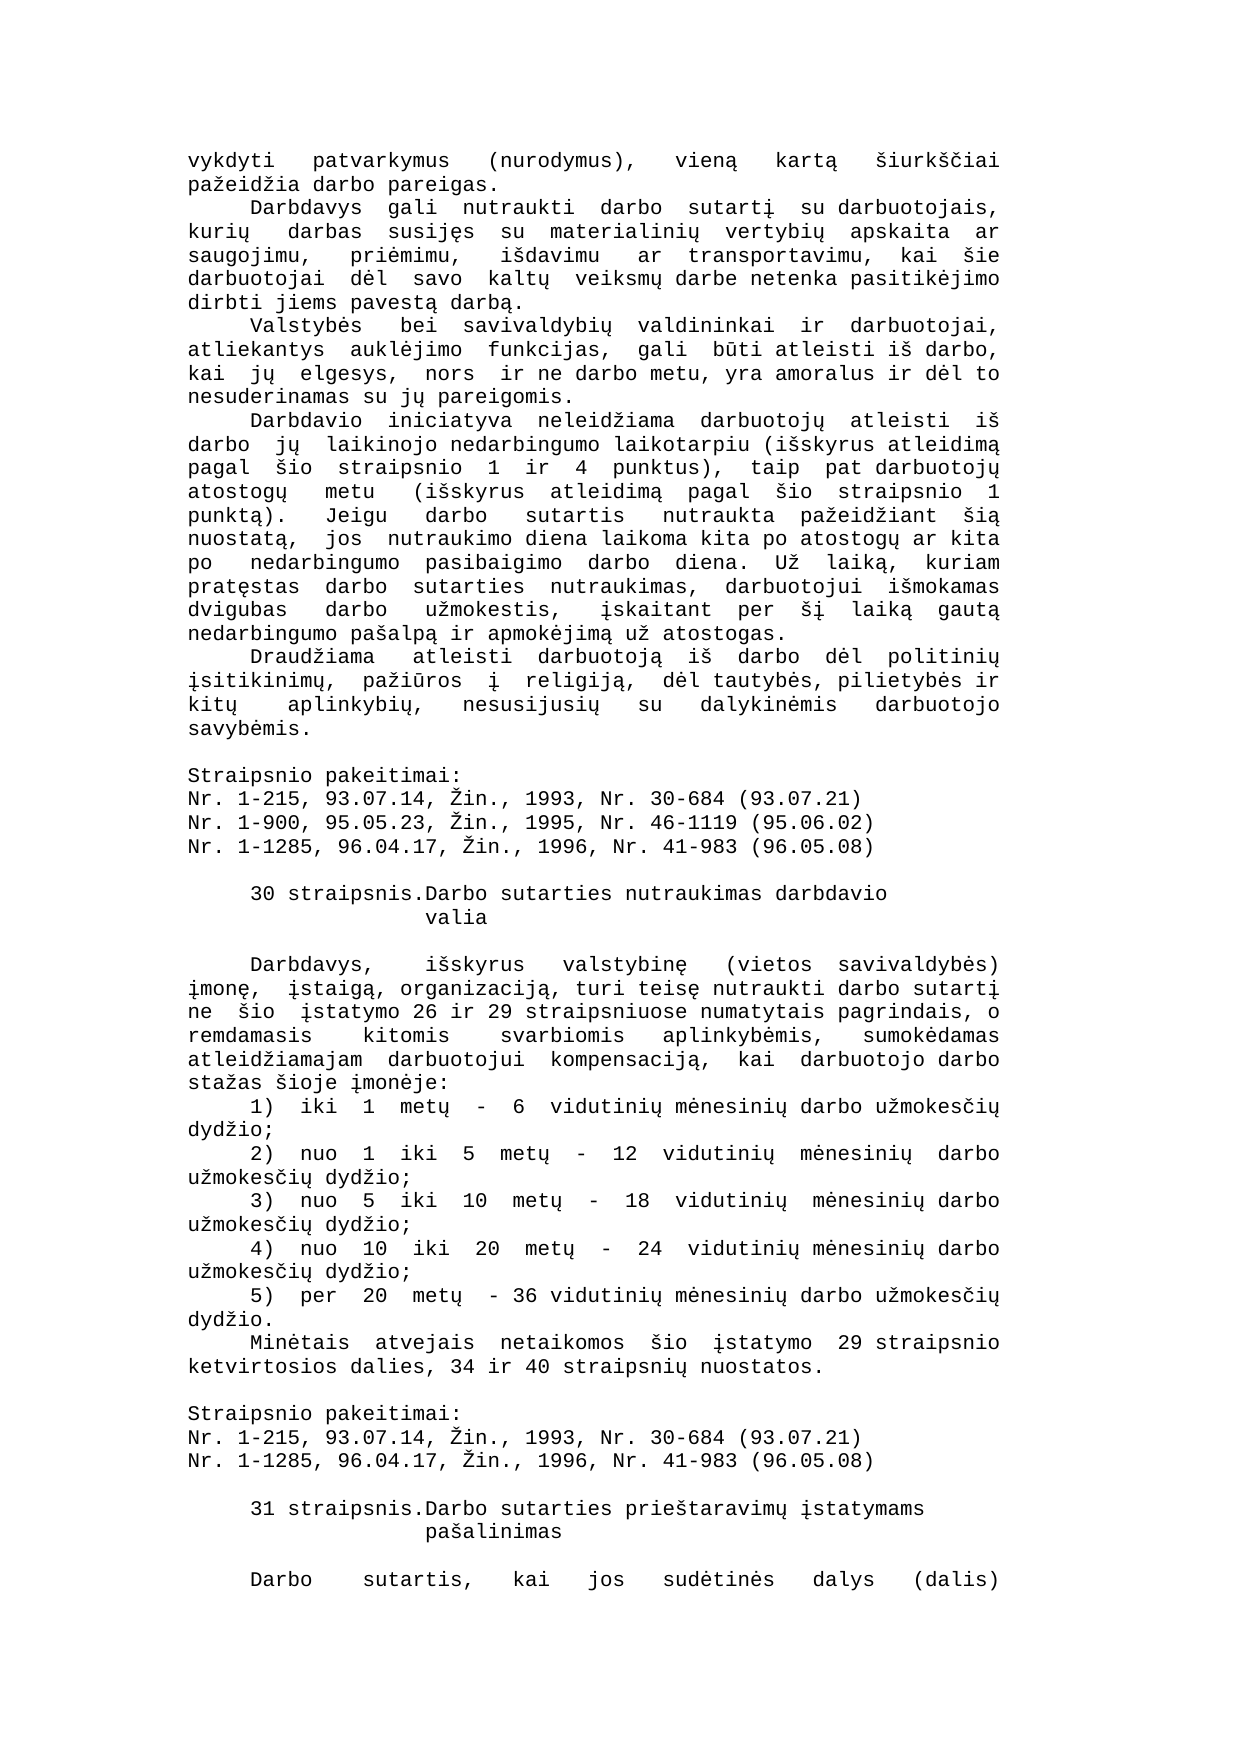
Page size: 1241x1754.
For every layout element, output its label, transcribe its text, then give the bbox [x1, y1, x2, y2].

text atostogų metu (išskyrus atleidimą pagal šio straipsnio 1 [187, 481, 1103, 505]
text ne šio įstatymo 26 ir 29 straipsniuose numatytais pagrindais, o [187, 1001, 1103, 1025]
text nedarbingumo pašalpą ir apmokėjimą už atostogas. [187, 623, 1103, 647]
text kai jų elgesys, nors ir ne darbo metu, yra amoralus ir dėl to [187, 363, 1103, 386]
text Straipsnio pakeitimai: [187, 1403, 1103, 1427]
text Nr. 1-215, 93.07.14, Žin., 1993, Nr. 30-684 (93.07.21) [187, 1427, 1103, 1451]
text kitų aplinkybių, nesusijusių su dalykinėmis darbuotojo [187, 694, 1103, 717]
text Minėtais atvejais netaikomos šio įstatymo 29 straipsnio [187, 1332, 1103, 1356]
text įsitikinimų, pažiūros į religiją, dėl tautybės, pilietybės ir [187, 670, 1103, 694]
text 30 straipsnis.Darbo sutarties nutraukimas darbdavio [187, 883, 1103, 907]
text užmokesčių dydžio; [187, 1214, 1103, 1238]
text Nr. 1-215, 93.07.14, Žin., 1993, Nr. 30-684 (93.07.21) [187, 788, 1103, 812]
text nesuderinamas su jų pareigomis. [187, 386, 1103, 410]
text Straipsnio pakeitimai: [187, 765, 1103, 788]
text pažeidžia darbo pareigas. [187, 174, 1103, 197]
text 4) nuo 10 iki 20 metų - 24 vidutinių mėnesinių darbo [187, 1238, 1103, 1261]
text Nr. 1-1285, 96.04.17, Žin., 1996, Nr. 41-983 (96.05.08) [187, 836, 1103, 859]
text Valstybės bei savivaldybių valdininkai ir darbuotojai, [187, 316, 1103, 339]
text Nr. 1-900, 95.05.23, Žin., 1995, Nr. 46-1119 (95.06.02) [187, 812, 1103, 836]
text Darbdavys gali nutraukti darbo sutartį su darbuotojais, [187, 197, 1103, 221]
text saugojimu, priėmimu, išdavimu ar transportavimu, kai šie [187, 244, 1103, 268]
text valia [187, 907, 1103, 930]
text 2) nuo 1 iki 5 metų - 12 vidutinių mėnesinių darbo [187, 1143, 1103, 1167]
text 31 straipsnis.Darbo sutarties prieštaravimų įstatymams [187, 1498, 1103, 1521]
text po nedarbingumo pasibaigimo darbo diena. Už laiką, kuriam [187, 552, 1103, 576]
text Darbdavio iniciatyva neleidžiama darbuotojų atleisti iš [187, 410, 1103, 434]
text dydžio. [187, 1309, 1103, 1332]
text Draudžiama atleisti darbuotoją iš darbo dėl politinių [187, 647, 1103, 670]
text pagal šio straipsnio 1 ir 4 punktus), taip pat darbuotojų [187, 457, 1103, 481]
text atleidžiamajam darbuotojui kompensaciją, kai darbuotojo darbo [187, 1048, 1103, 1072]
text savybėmis. [187, 717, 1103, 741]
text ketvirtosios dalies, 34 ir 40 straipsnių nuostatos. [187, 1356, 1103, 1379]
text pašalinimas [187, 1521, 1103, 1545]
text Nr. 1-1285, 96.04.17, Žin., 1996, Nr. 41-983 (96.05.08) [187, 1451, 1103, 1474]
text stažas šioje įmonėje: [187, 1072, 1103, 1096]
text užmokesčių dydžio; [187, 1261, 1103, 1285]
text remdamasis kitomis svarbiomis aplinkybėmis, sumokėdamas [187, 1025, 1103, 1048]
text 1) iki 1 metų - 6 vidutinių mėnesinių darbo užmokesčių [187, 1096, 1103, 1119]
text Darbdavys, išskyrus valstybinę (vietos savivaldybės) [187, 954, 1103, 978]
text 3) nuo 5 iki 10 metų - 18 vidutinių mėnesinių darbo [187, 1190, 1103, 1214]
text pratęstas darbo sutarties nutraukimas, darbuotojui išmokamas [187, 576, 1103, 599]
text įmonę, įstaigą, organizaciją, turi teisę nutraukti darbo sutartį [187, 978, 1103, 1001]
text darbo jų laikinojo nedarbingumo laikotarpiu (išskyrus atleidimą [187, 434, 1103, 457]
text Darbo sutartis, kai jos sudėtinės dalys (dalis) [187, 1569, 1103, 1592]
text nuostatą, jos nutraukimo diena laikoma kita po atostogų ar kita [187, 528, 1103, 552]
text 5) per 20 metų - 36 vidutinių mėnesinių darbo užmokesčių [187, 1285, 1103, 1309]
text dirbti jiems pavestą darbą. [187, 292, 1103, 316]
text atliekantys auklėjimo funkcijas, gali būti atleisti iš darbo, [187, 339, 1103, 363]
text kurių darbas susijęs su materialinių vertybių apskaita ar [187, 221, 1103, 244]
text dvigubas darbo užmokestis, įskaitant per šį laiką gautą [187, 599, 1103, 623]
text punktą). Jeigu darbo sutartis nutraukta pažeidžiant šią [187, 505, 1103, 528]
text vykdyti patvarkymus (nurodymus), vieną kartą šiurkščiai [187, 150, 1103, 174]
text užmokesčių dydžio; [187, 1167, 1103, 1190]
text dydžio; [187, 1119, 1103, 1143]
text darbuotojai dėl savo kaltų veiksmų darbe netenka pasitikėjimo [187, 268, 1103, 292]
